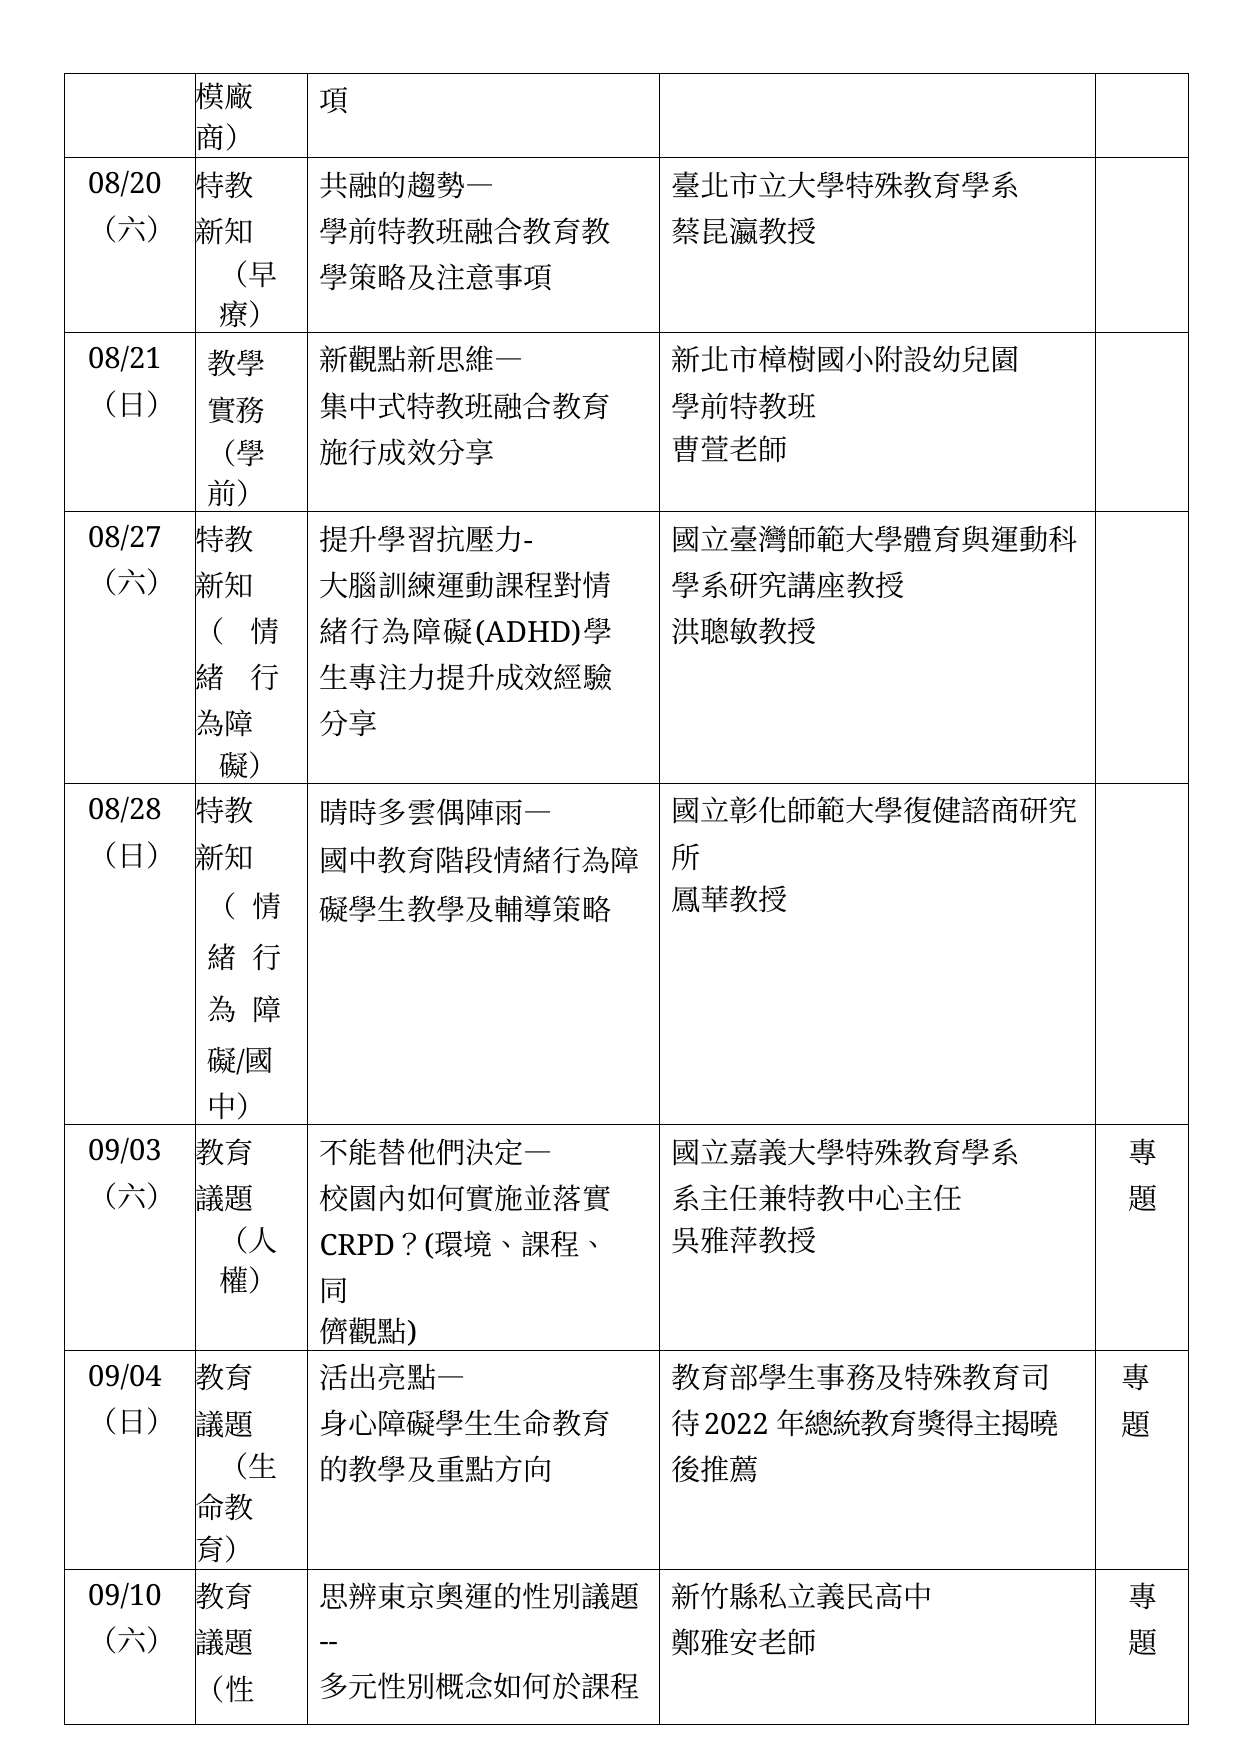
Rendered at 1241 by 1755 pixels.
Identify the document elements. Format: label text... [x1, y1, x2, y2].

table_cell 特教新知 （情緒行為障 礙） [196, 512, 307, 783]
table_cell 專題 [1096, 1570, 1188, 1724]
table_header [65, 74, 195, 157]
table_cell 提升學習抗壓力- 大腦訓練運動課程對情緒行為障礙(ADHD)學生專注力提升成效經驗分享 [308, 512, 659, 783]
table_cell 國立彰化師範大學復健諮商研究所 鳳華教授 [660, 784, 1095, 1124]
table_cell 國立臺灣師範大學體育與運動科學系研究講座教授 洪聰敏教授 [660, 512, 1095, 783]
table_cell 國立嘉義大學特殊教育學系系主任兼特教中心主任 吳雅萍教授 [660, 1125, 1095, 1350]
table_cell [1096, 512, 1188, 783]
table_cell 新觀點新思維— 集中式特教班融合教育施行成效分享 [308, 333, 659, 511]
table_cell 新北市樟樹國小附設幼兒園學前特教班 曹萱老師 [660, 333, 1095, 511]
table_cell 教學實務 （學 前） [196, 333, 307, 511]
table_cell [1096, 333, 1188, 511]
table_cell 08/21 （日） [65, 333, 195, 511]
table_cell 教育議題 （性 [196, 1570, 307, 1724]
table_cell [1096, 784, 1188, 1124]
table_cell 教育議題 （生 命教育） [196, 1351, 307, 1569]
table_cell 09/10 （六） [65, 1570, 195, 1724]
table_cell 09/03 （六） [65, 1125, 195, 1350]
table_header [660, 74, 1095, 157]
table_cell 教育議題 （人 權） [196, 1125, 307, 1350]
table_cell 共融的趨勢— 學前特教班融合教育教學策略及注意事項 [308, 158, 659, 332]
table_cell 專題 [1096, 1351, 1188, 1569]
table_cell 08/27 （六） [65, 512, 195, 783]
table_header 模廠商） [196, 74, 307, 157]
table_cell 不能替他們決定— 校園內如何實施並落實CRPD？(環境、課程、同 儕觀點) [308, 1125, 659, 1350]
table_cell 09/04 （日） [65, 1351, 195, 1569]
table_header 項 [308, 74, 659, 157]
table_cell [1096, 158, 1188, 332]
table_cell 教育部學生事務及特殊教育司待 2022 年總統教育獎得主揭曉後推薦 [660, 1351, 1095, 1569]
table_cell 特教新知 （早 療） [196, 158, 307, 332]
table_cell 08/20 （六） [65, 158, 195, 332]
table_cell 新竹縣私立義民高中鄭雅安老師 [660, 1570, 1095, 1724]
table_cell 思辨東京奧運的性別議題 -- 多元性別概念如何於課程 [308, 1570, 659, 1724]
table_cell 晴時多雲偶陣雨— 國中教育階段情緒行為障礙學生教學及輔導策略 [308, 784, 659, 1124]
table_cell 特教新知 （情緒行為障礙/國 中） [196, 784, 307, 1124]
table_cell 活出亮點— 身心障礙學生生命教育的教學及重點方向 [308, 1351, 659, 1569]
table_cell 專題 [1096, 1125, 1188, 1350]
table_cell 08/28 （日） [65, 784, 195, 1124]
table_cell 臺北市立大學特殊教育學系蔡昆瀛教授 [660, 158, 1095, 332]
table_header [1096, 74, 1188, 157]
